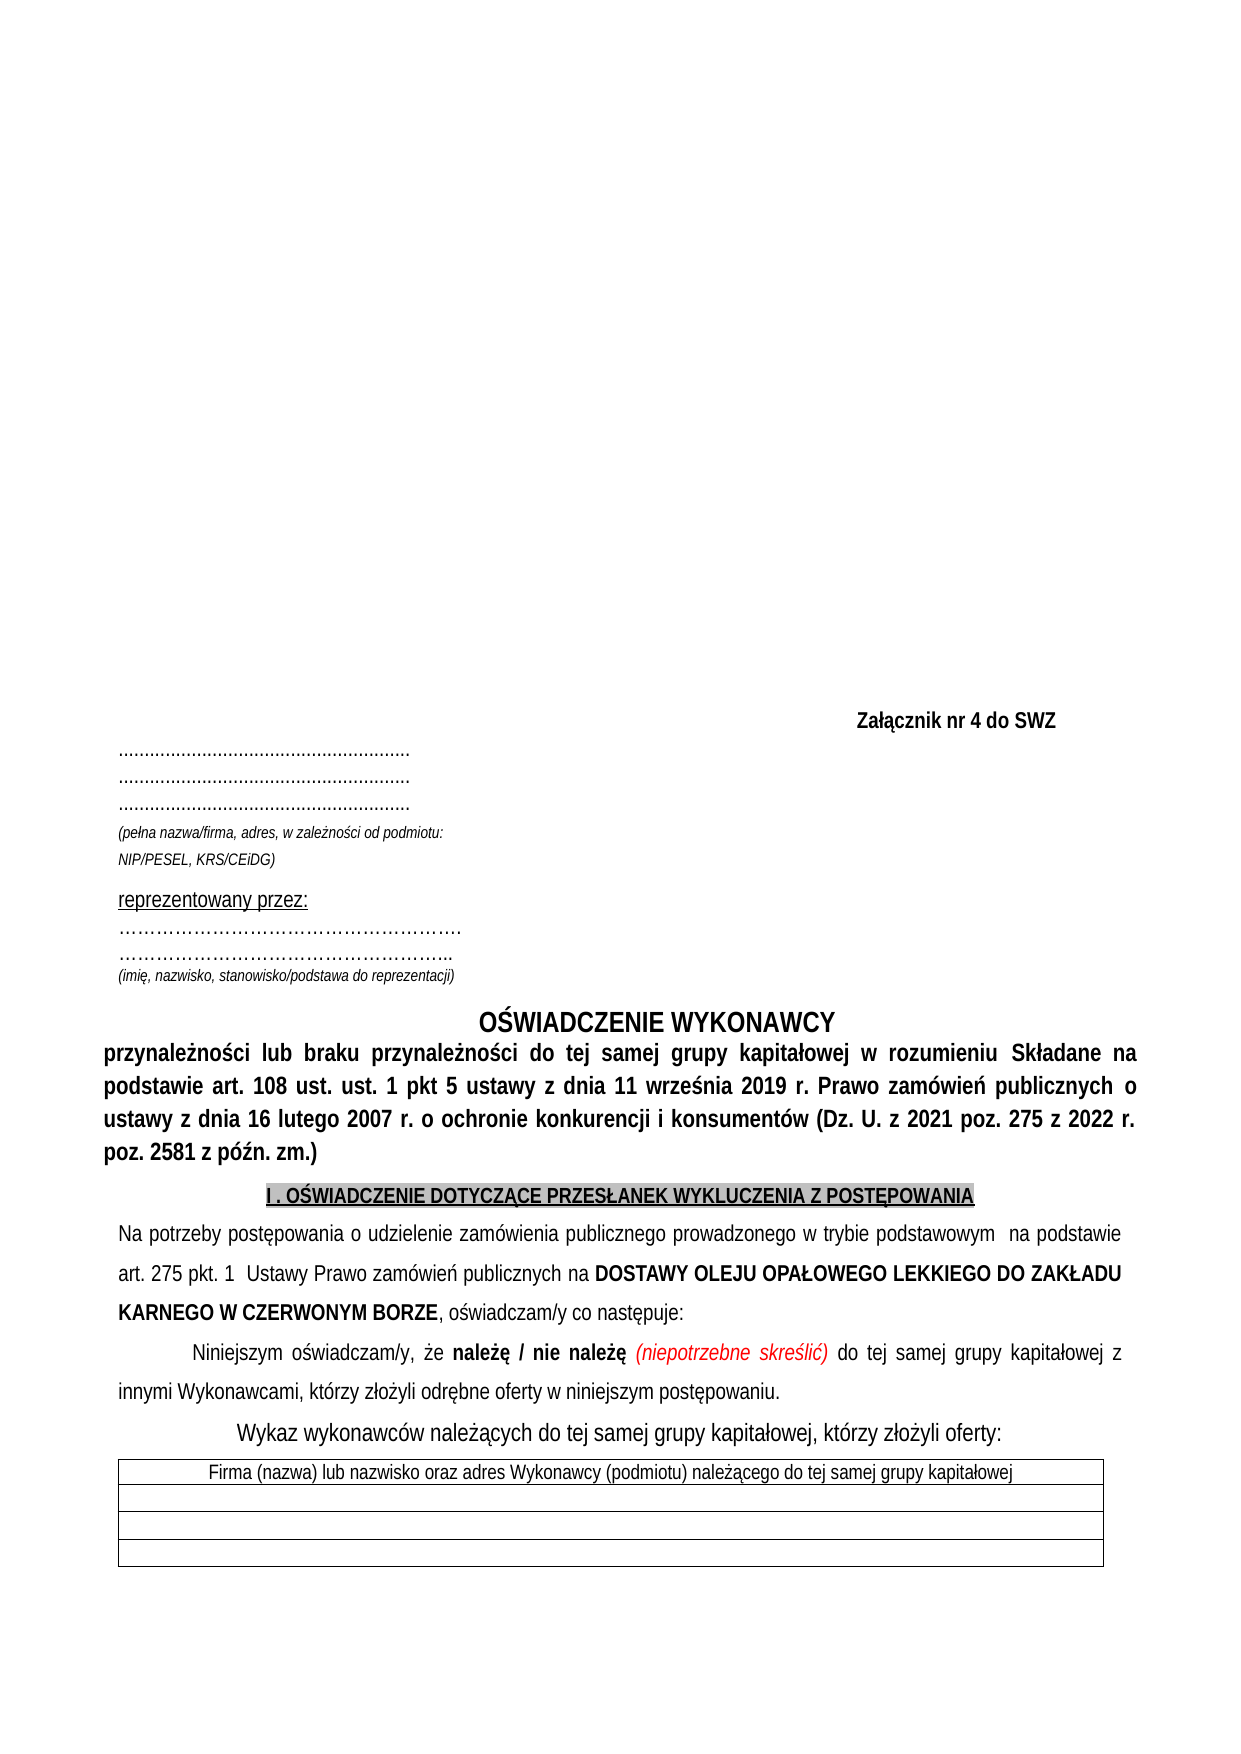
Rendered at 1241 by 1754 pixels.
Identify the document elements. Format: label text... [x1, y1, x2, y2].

text ………………………………………………. [118, 913, 555, 939]
text ........................................................ [118, 734, 502, 761]
text Niniejszym oświadczam/y, że należę / nie należę (niepotrzebne skreślić) do tej samej grupy kapitałowej z innymi Wykonawcami, którzy złożyli odrębne oferty w niniejszym postępowaniu. [118, 1339, 1122, 1404]
table_cell [119, 1540, 1103, 1566]
text (imię, nazwisko, stanowisko/podstawa do reprezentacji) [118, 966, 520, 985]
text reprezentowany przez: [118, 886, 1122, 913]
text ........................................................ [118, 761, 502, 788]
text OŚWIADCZENIE WYKONAWCY [99, 1005, 1122, 1038]
text (pełna nazwa/firma, adres, w zależności od podmiotu: NIP/PESEL, KRS/CEiDG) [118, 815, 502, 869]
table_header Firma (nazwa) lub nazwisko oraz adres Wykonawcy (podmiotu) należącego do tej samej grupy kapitałowej [119, 1460, 1103, 1484]
text Załącznik nr 4 do SWZ [118, 706, 1122, 734]
text Wykaz wykonawców należących do tej samej grupy kapitałowej, którzy złożyli oferty: [118, 1418, 1122, 1446]
text ........................................................ [118, 788, 502, 815]
text Na potrzeby postępowania o udzielenie zamówienia publicznego prowadzonego w trybie podstawowym na podstawie art. 275 pkt. 1 Ustawy Prawo zamówień publicznych na DOSTAWY OLEJU OPAŁOWEGO LEKKIEGO DO ZAKŁADU KARNEGO W CZERWONYM BORZE, oświadczam/y co następuje: [118, 1220, 1122, 1326]
text I . OŚWIADCZENIE DOTYCZĄCE PRZESŁANEK WYKLUCZENIA Z POSTĘPOWANIA [118, 1183, 1122, 1208]
table_cell [119, 1485, 1103, 1511]
text przynależności lub braku przynależności do tej samej grupy kapitałowej w rozumieniu Składane na podstawie art. 108 ust. ust. 1 pkt 5 ustawy z dnia 11 września 2019 r. Prawo zamówień publicznych o ustawy z dnia 16 lutego 2007 r. o ochronie konkurencji i konsumentów (Dz. U. z 2021 poz. 275 z 2022 r. poz. 2581 z późn. zm.) [103, 1038, 1137, 1166]
table_cell [119, 1512, 1103, 1538]
text ……………………………………………... [118, 939, 520, 966]
